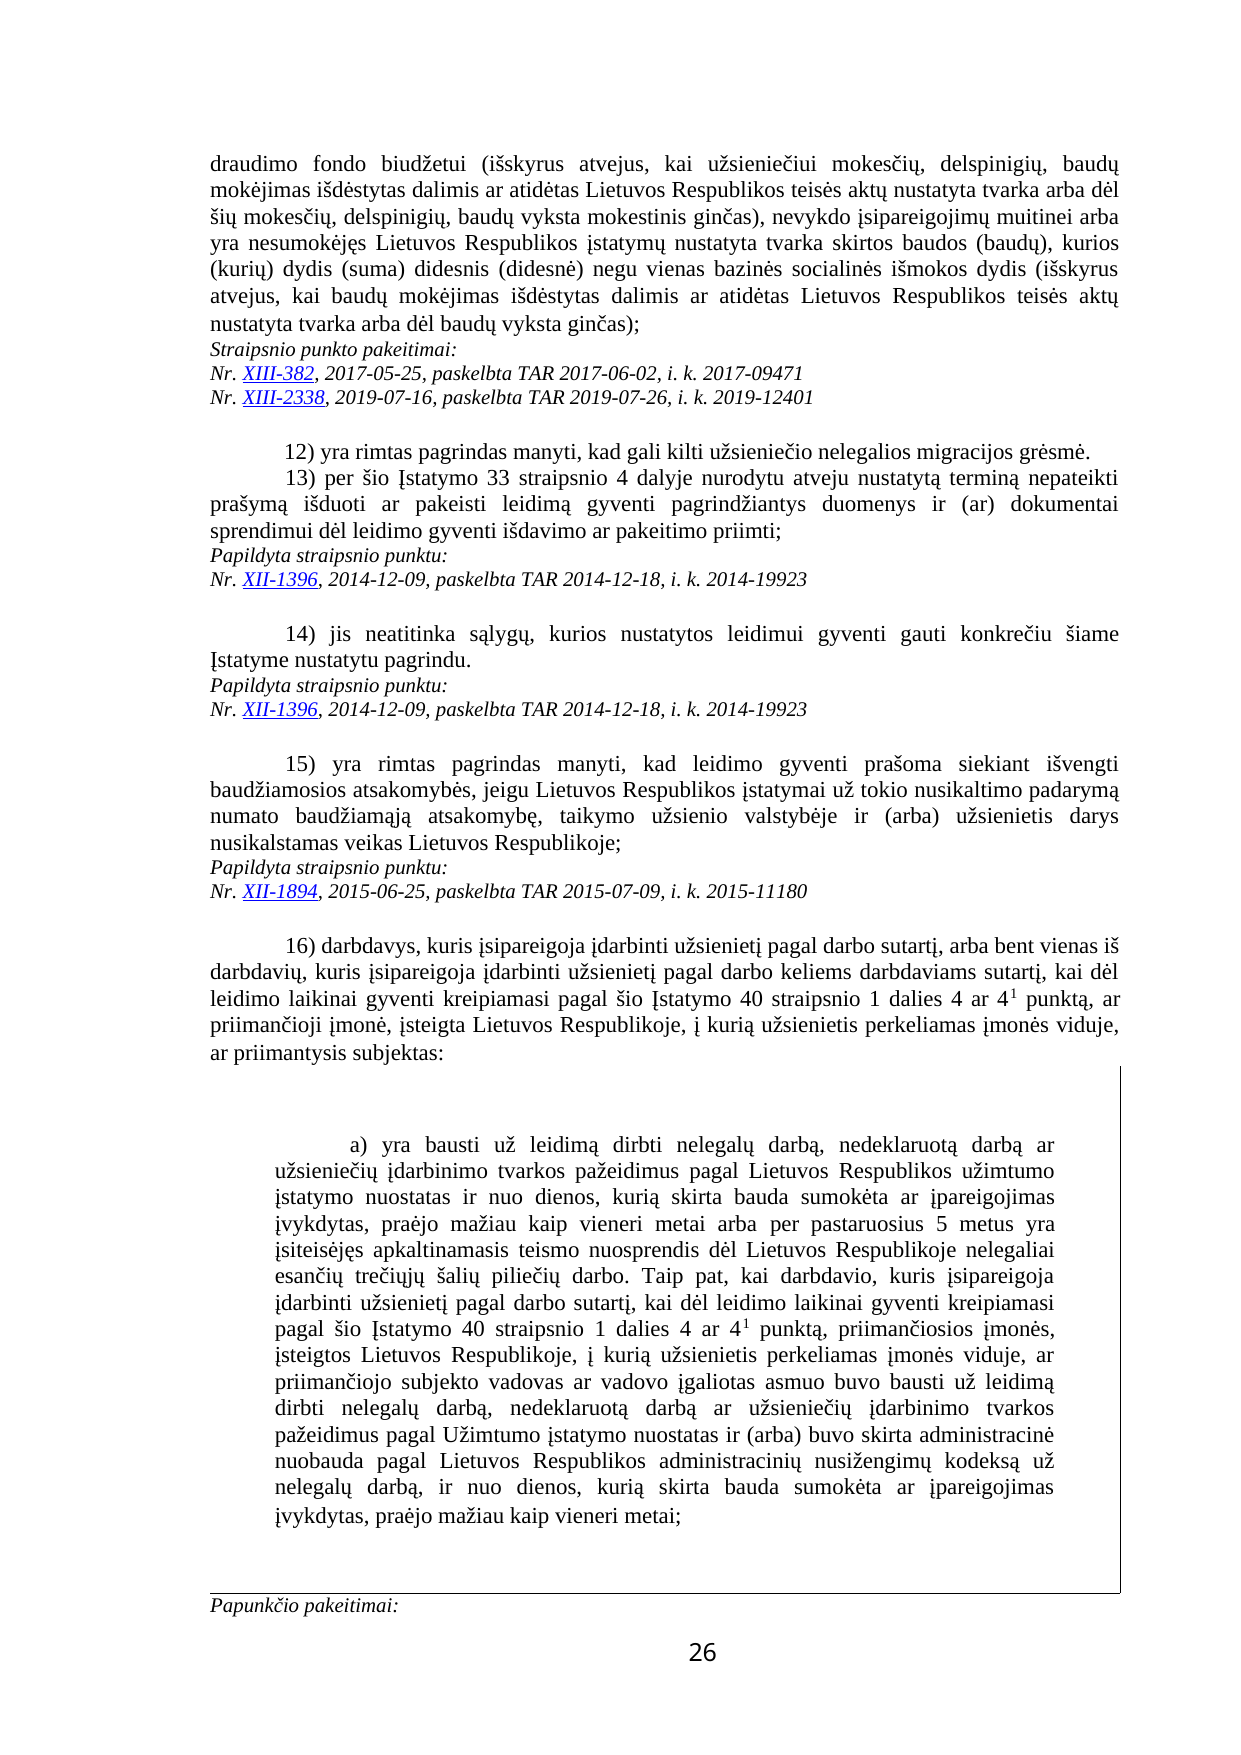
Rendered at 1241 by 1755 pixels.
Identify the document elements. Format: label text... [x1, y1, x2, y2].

text 16) darbdavys, kuris įsipareigoja įdarbinti užsienietį pagal darbo sutartį, arba bent vienas iš darbdavių, kuris įsipareigoja įdarbinti užsienietį pagal darbo keliems darbdaviams sutartį, kai dėl leidimo laikinai gyventi kreipiamasi pagal šio Įstatymo 40 straipsnio 1 dalies 4 ar 41 punktą, ar priimančioji įmonė, įsteigta Lietuvos Respublikoje, į kurią užsienietis perkeliamas įmonės viduje, ar priimantysis subjektas: [210, 932, 1120, 1066]
text draudimo fondo biudžetui (išskyrus atvejus, kai užsieniečiui mokesčių, delspinigių, baudų mokėjimas išdėstytas dalimis ar atidėtas Lietuvos Respublikos teisės aktų nustatyta tvarka arba dėl šių mokesčių, delspinigių, baudų vyksta mokestinis ginčas), nevykdo įsipareigojimų muitinei arba yra nesumokėjęs Lietuvos Respublikos įstatymų nustatyta tvarka skirtos baudos (baudų), kurios (kurių) dydis (suma) didesnis (didesnė) negu vienas bazinės socialinės išmokos dydis (išskyrus atvejus, kai baudų mokėjimas išdėstytas dalimis ar atidėtas Lietuvos Respublikos teisės aktų nustatyta tvarka arba dėl baudų vyksta ginčas); [210, 150, 1120, 337]
text Papildyta straipsnio punktu: [210, 855, 1120, 879]
text Papunkčio pakeitimai: [210, 1593, 1120, 1617]
text Nr. XII-1894, 2015-06-25, paskelbta TAR 2015-07-09, i. k. 2015-11180 [210, 879, 1120, 903]
text 15) yra rimtas pagrindas manyti, kad leidimo gyventi prašoma siekiant išvengti baudžiamosios atsakomybės, jeigu Lietuvos Respublikos įstatymai už tokio nusikaltimo padarymą numato baudžiamąją atsakomybę, taikymo užsienio valstybėje ir (arba) užsienietis darys nusikalstamas veikas Lietuvos Respublikoje; [210, 750, 1120, 855]
text Nr. XIII-382, 2017-05-25, paskelbta TAR 2017-06-02, i. k. 2017-09471 [210, 361, 1120, 385]
text Straipsnio punkto pakeitimai: [210, 337, 1120, 361]
text 13) per šio Įstatymo 33 straipsnio 4 dalyje nurodytu atveju nustatytą terminą nepateikti prašymą išduoti ar pakeisti leidimą gyventi pagrindžiantys duomenys ir (ar) dokumentai sprendimui dėl leidimo gyventi išdavimo ar pakeitimo priimti; [210, 464, 1120, 543]
text Papildyta straipsnio punktu: [210, 543, 1120, 567]
text Papildyta straipsnio punktu: [210, 673, 1120, 697]
text Nr. XII-1396, 2014-12-09, paskelbta TAR 2014-12-18, i. k. 2014-19923 [210, 567, 1120, 591]
text 14) jis neatitinka sąlygų, kurios nustatytos leidimui gyventi gauti konkrečiu šiame Įstatyme nustatytu pagrindu. [210, 620, 1120, 673]
text Nr. XII-1396, 2014-12-09, paskelbta TAR 2014-12-18, i. k. 2014-19923 [210, 697, 1120, 721]
text a) yra bausti už leidimą dirbti nelegalų darbą, nedeklaruotą darbą ar užsieniečių įdarbinimo tvarkos pažeidimus pagal Lietuvos Respublikos užimtumo įstatymo nuostatas ir nuo dienos, kurią skirta bauda sumokėta ar įpareigojimas įvykdytas, praėjo mažiau kaip vieneri metai arba per pastaruosius 5 metus yra įsiteisėjęs apkaltinamasis teismo nuosprendis dėl Lietuvos Respublikoje nelegaliai esančių trečiųjų šalių piliečių darbo. Taip pat, kai darbdavio, kuris įsipareigoja įdarbinti užsienietį pagal darbo sutartį, kai dėl leidimo laikinai gyventi kreipiamasi pagal šio Įstatymo 40 straipsnio 1 dalies 4 ar 41 punktą, priimančiosios įmonės, įsteigtos Lietuvos Respublikoje, į kurią užsienietis perkeliamas įmonės viduje, ar priimančiojo subjekto vadovas ar vadovo įgaliotas asmuo buvo bausti už leidimą dirbti nelegalų darbą, nedeklaruotą darbą ar užsieniečių įdarbinimo tvarkos pažeidimus pagal Užimtumo įstatymo nuostatas ir (arba) buvo skirta administracinė nuobauda pagal Lietuvos Respublikos administracinių nusižengimų kodeksą už nelegalų darbą, ir nuo dienos, kurią skirta bauda sumokėta ar įpareigojimas įvykdytas, praėjo mažiau kaip vieneri metai; [210, 1066, 1120, 1593]
text Nr. XIII-2338, 2019-07-16, paskelbta TAR 2019-07-26, i. k. 2019-12401 [210, 385, 1120, 409]
text 12) yra rimtas pagrindas manyti, kad gali kilti užsieniečio nelegalios migracijos grėsmė. [210, 438, 1120, 464]
